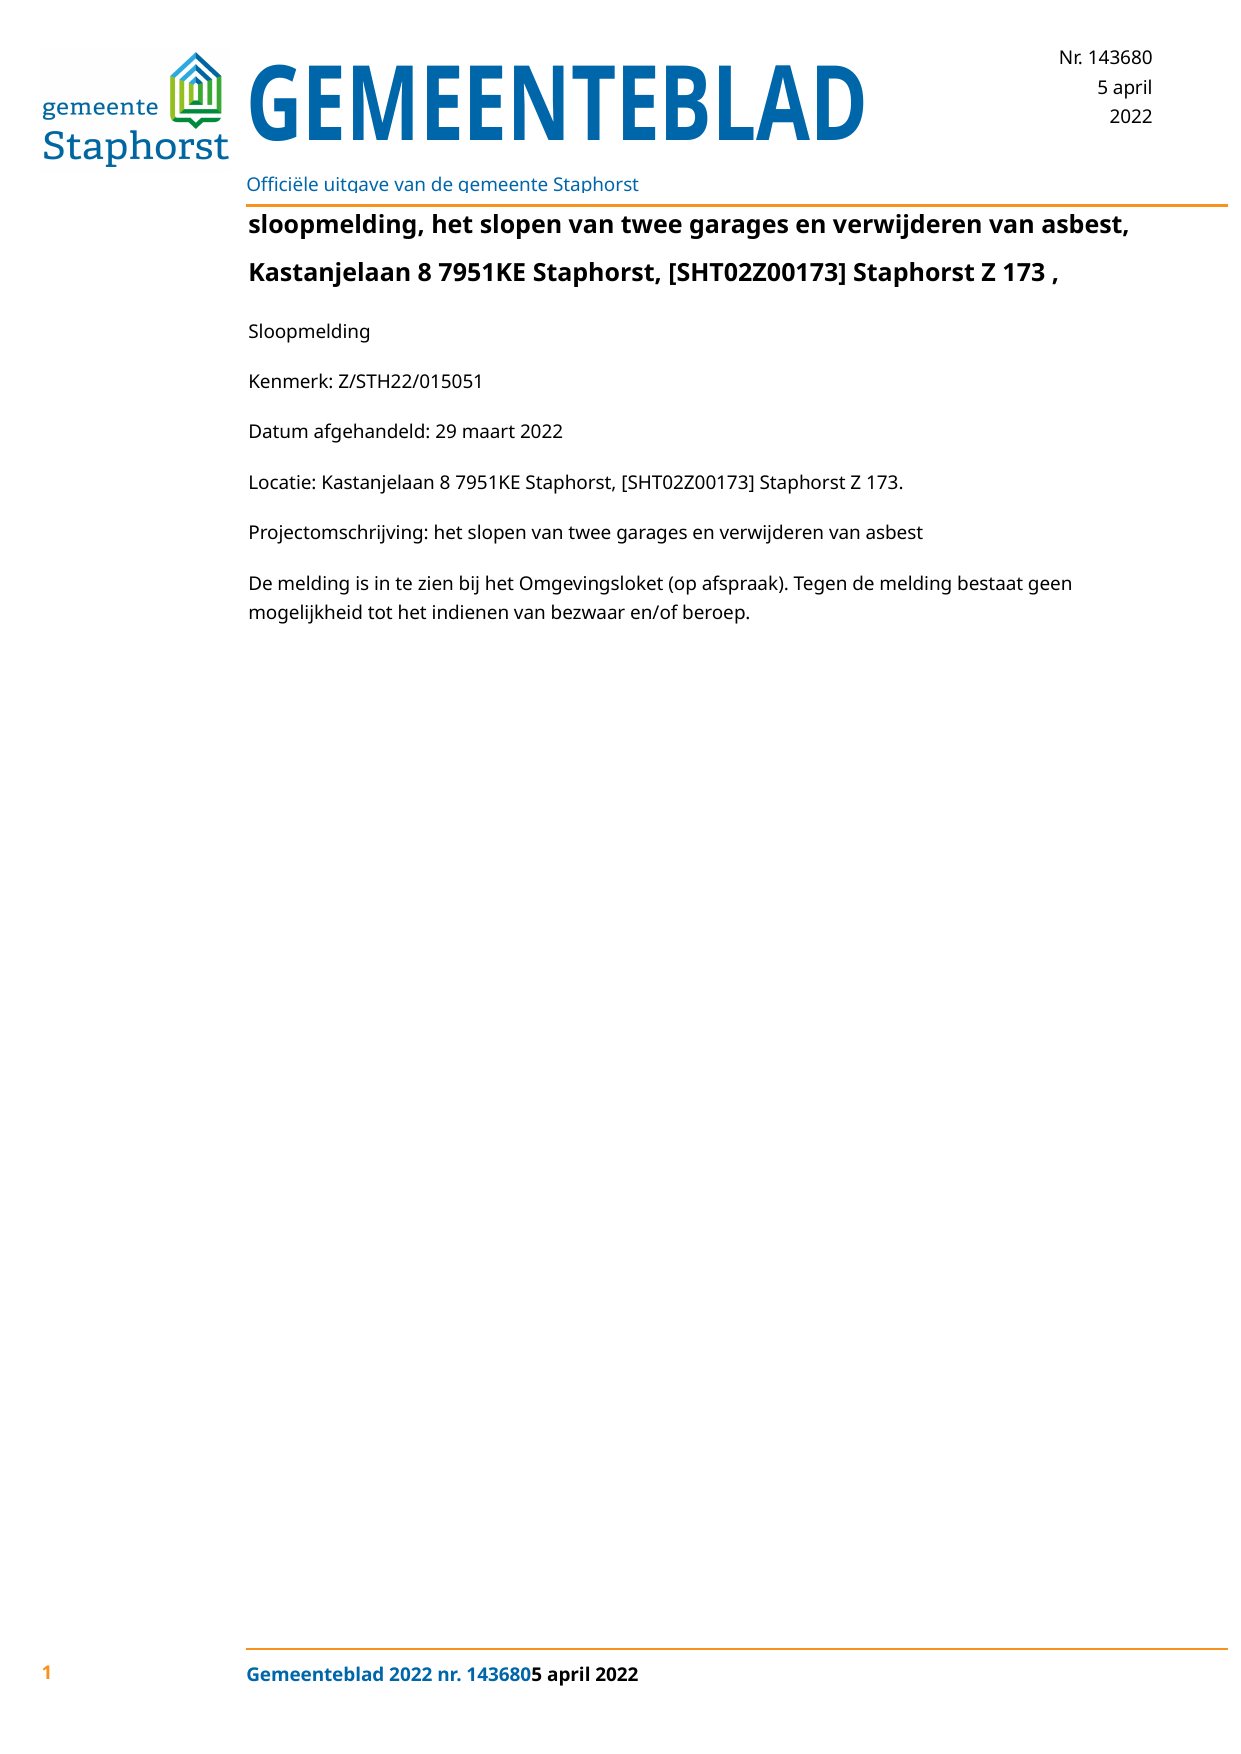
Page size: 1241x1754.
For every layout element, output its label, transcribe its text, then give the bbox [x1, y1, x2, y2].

text Projectomschrijving: het slopen van twee garages en verwijderen van asbest [248, 519, 1152, 545]
picture [41, 47, 231, 172]
text Sloopmelding [248, 318, 1152, 344]
text De melding is in te zien bij het Omgevingsloket (op afspraak). Tegen de melding bestaat geen mogelijkheid tot het indienen van bezwaar en/of beroep. [248, 570, 1152, 625]
text Locatie: Kastanjelaan 8 7951KE Staphorst, [SHT02Z00173] Staphorst Z 173. [248, 469, 1152, 495]
text sloopmelding, het slopen van twee garages en verwijderen van asbest, Kastanjelaan 8 7951KE Staphorst, [SHT02Z00173] Staphorst Z 173 , [248, 207, 1152, 288]
text Datum afgehandeld: 29 maart 2022 [248, 419, 1152, 444]
text Kenmerk: Z/STH22/015051 [248, 368, 1152, 394]
